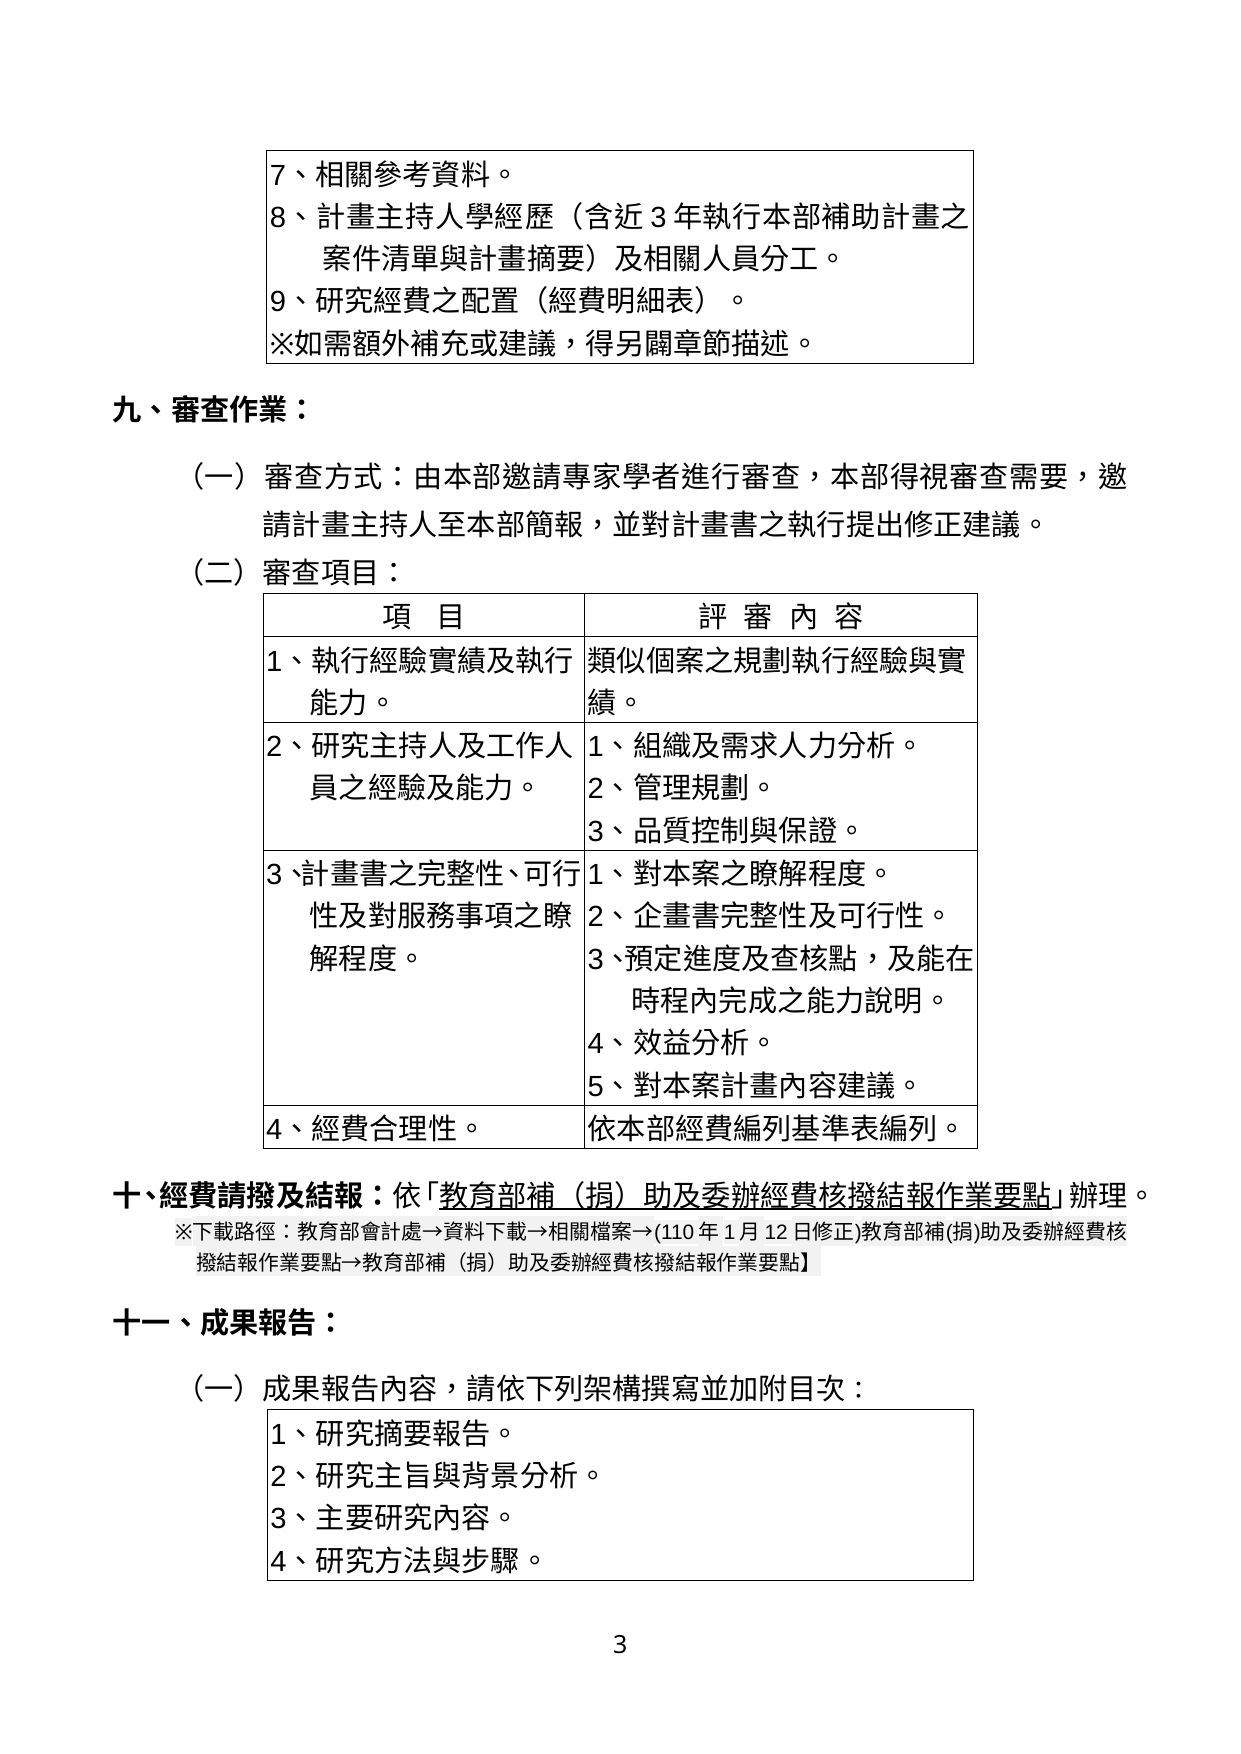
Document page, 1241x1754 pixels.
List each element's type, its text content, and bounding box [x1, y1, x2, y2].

table_cell 4、經費合理性。 [264, 1106, 584, 1148]
table_cell 2、研究主持人及工作人員之經驗及能力。 [264, 723, 584, 850]
table_cell 1、對本案之瞭解程度。 2、企畫書完整性及可行性。 3、預定進度及查核點，及能在時程內完成之能力說明。 4、效益分析。 5、對本案計畫內容建議。 [585, 851, 977, 1104]
table_header 項 目 [264, 594, 584, 636]
text 十一、成果報告： [112, 1295, 1128, 1343]
text （一）成果報告內容，請依下列架構撰寫並加附目次： [175, 1361, 1128, 1409]
text 十、經費請撥及結報：依「教育部補（捐）助及委辦經費核撥結報作業要點」辦理。 [112, 1168, 1128, 1216]
text 九、審查作業： [112, 382, 1128, 430]
table_cell 類似個案之規劃執行經驗與實績。 [585, 637, 977, 722]
table_header 評 審 內 容 [585, 594, 977, 636]
table_header 1、研究摘要報告。 2、研究主旨與背景分析。 3、主要研究內容。 4、研究方法與步驟。 [268, 1410, 973, 1579]
text ※下載路徑：教育部會計處→資料下載→相關檔案→(110年1月12日修正)教育部補(捐)助及委辦經費核撥結報作業要點→教育部補（捐）助及委辦經費核撥結報作業要點】 [175, 1216, 1128, 1276]
table_cell 3、計畫書之完整性、可行性及對服務事項之瞭解程度。 [264, 851, 584, 1104]
table_header 7、相關參考資料。 8、計畫主持人學經歷（含近3年執行本部補助計畫之案件清單與計畫摘要）及相關人員分工。 9、研究經費之配置（經費明細表）。 ※如需額外補充或建議，得另闢章節描述。 [267, 151, 973, 363]
text （二）審查項目： [175, 545, 1128, 593]
text （一）審查方式：由本部邀請專家學者進行審查，本部得視審查需要，邀請計畫主持人至本部簡報，並對計畫書之執行提出修正建議。 [175, 449, 1128, 545]
table_cell 依本部經費編列基準表編列。 [585, 1106, 977, 1148]
table_cell 1、執行經驗實績及執行能力。 [264, 637, 584, 722]
table_cell 1、組織及需求人力分析。 2、管理規劃。 3、品質控制與保證。 [585, 723, 977, 850]
